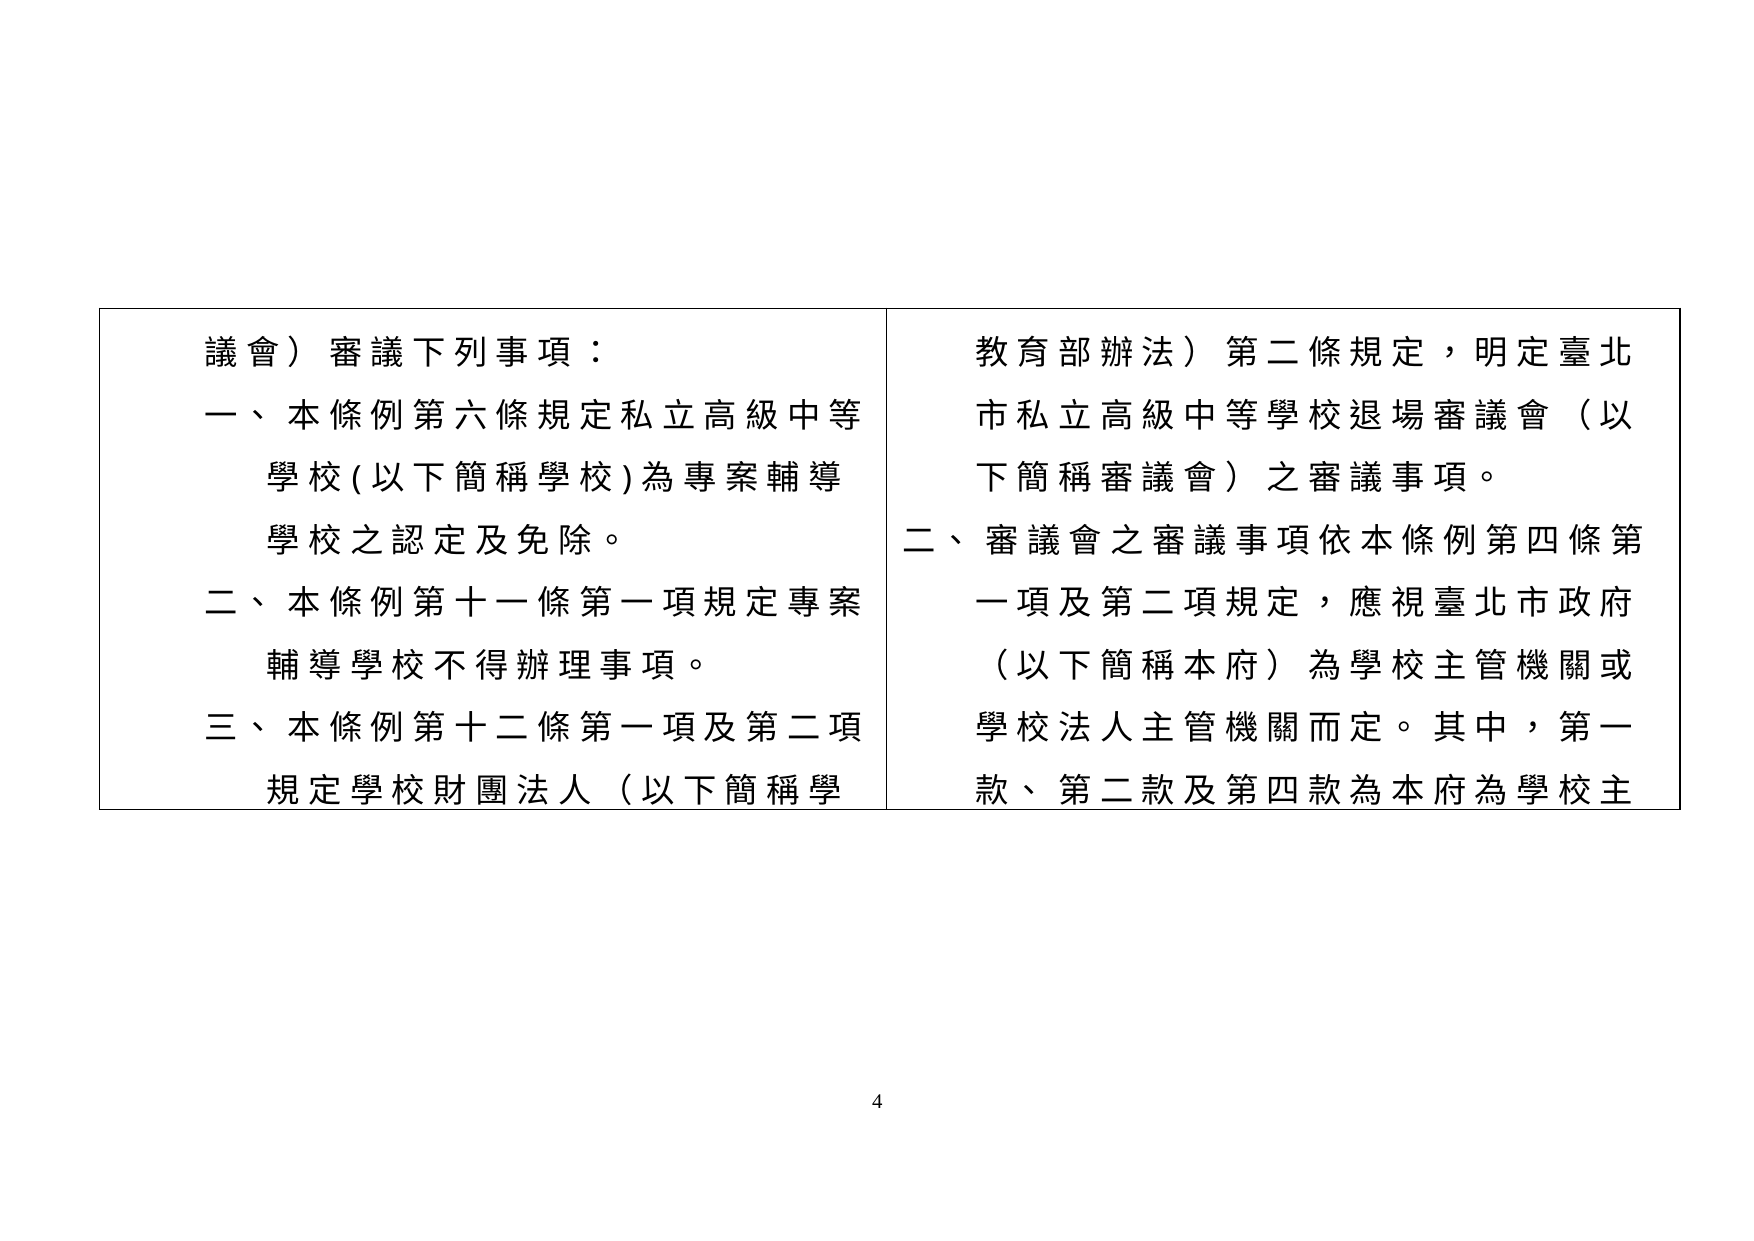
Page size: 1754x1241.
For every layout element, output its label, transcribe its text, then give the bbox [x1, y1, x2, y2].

table_cell 教育部辦法）第二條規定，明定臺北市私立高級中等學校退場審議會（以下簡稱審議會）之審議事項。 二、審議會之審議事項依本條例第四條第一項及第二項規定，應視臺北市政府（以下簡稱本府）為學校主管機關或學校法人主管機關而定。其中，第一款、第二款及第四款為本府為學校主 [887, 309, 1679, 808]
table_cell 議會）審議下列事項： 一、本條例第六條規定私立高級中等學校(以下簡稱學校)為專案輔導學校之認定及免除。 二、本條例第十一條第一項規定專案輔導學校不得辦理事項。 三、本條例第十二條第一項及第二項規定學校財團法人（以下簡稱學 [100, 309, 886, 808]
